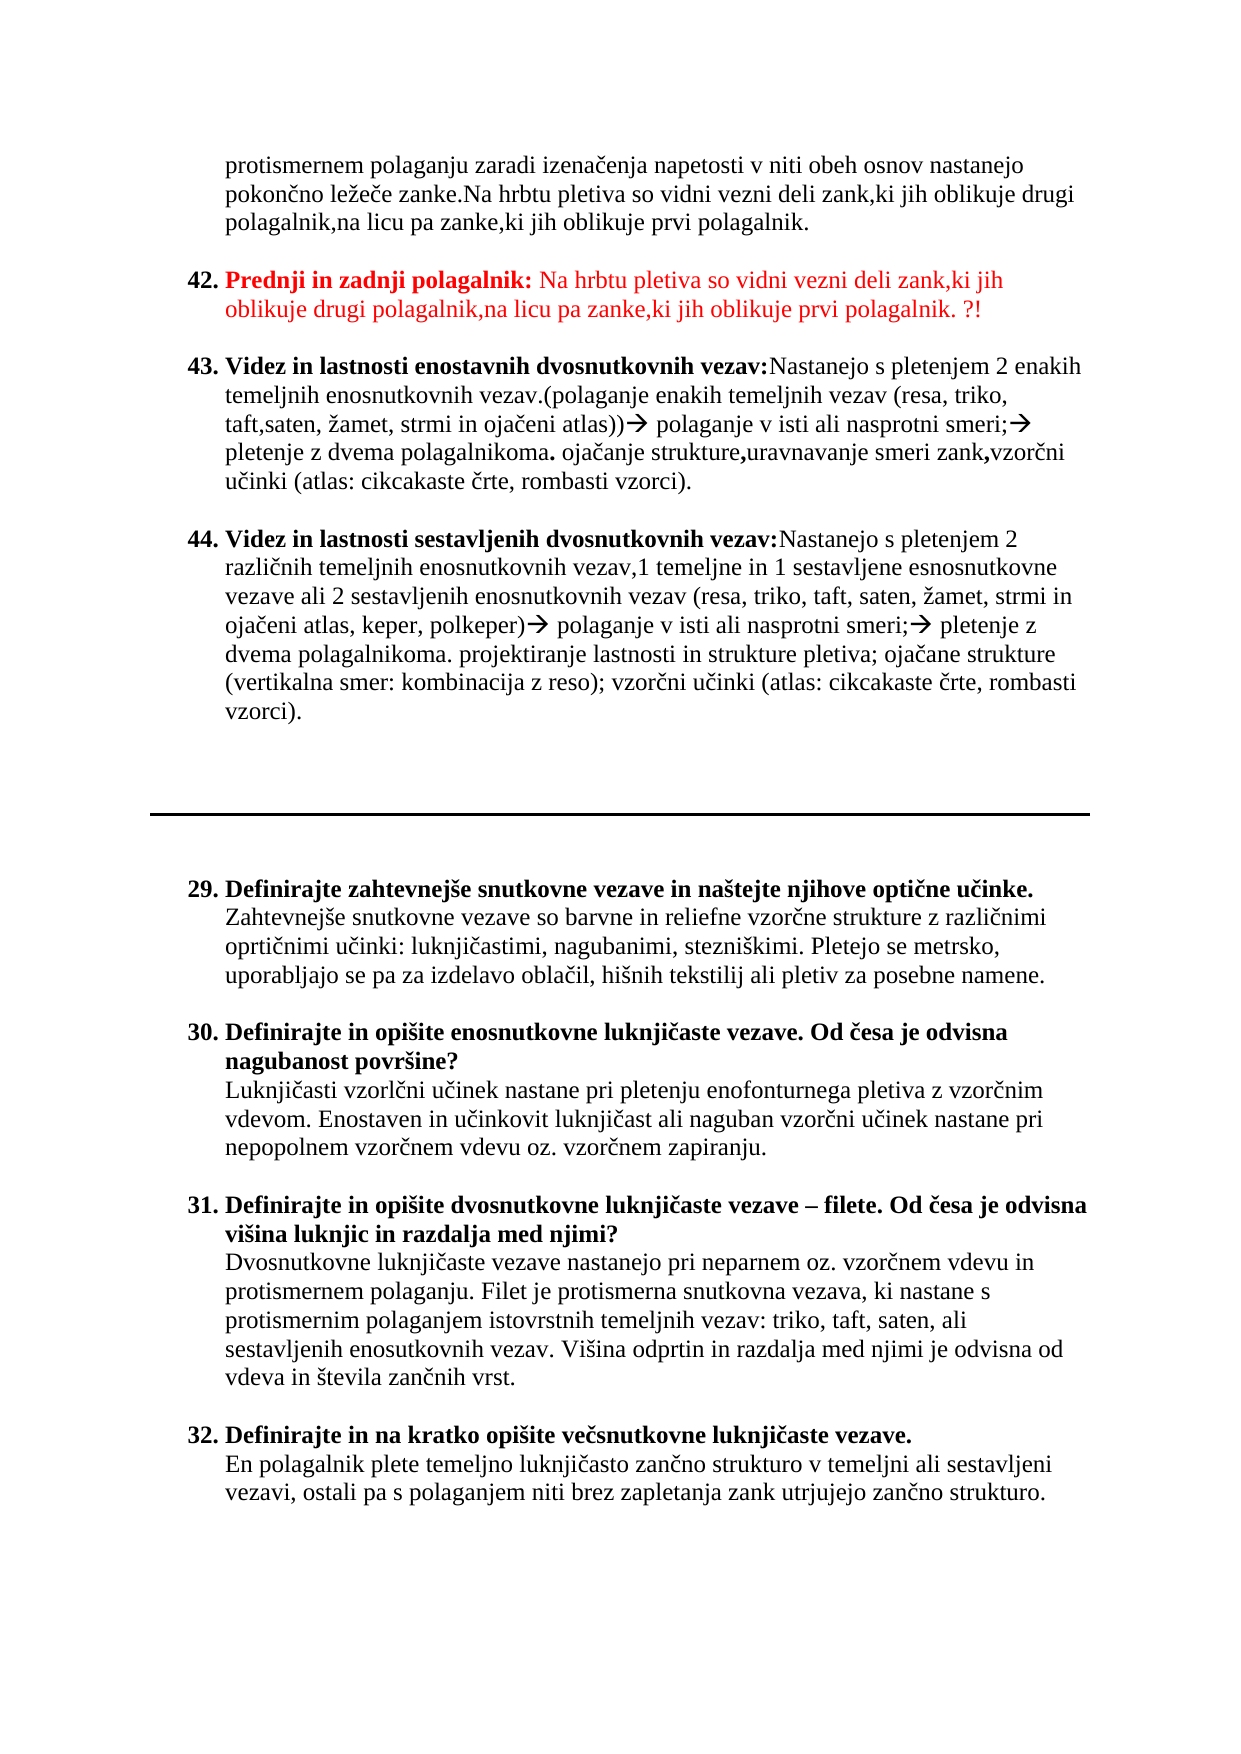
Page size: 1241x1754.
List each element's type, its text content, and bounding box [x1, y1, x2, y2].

list En polagalnik plete temeljno luknjičasto zančno strukturo v temeljni ali sestavljeni vezavi, ostali pa s polaganjem niti brez zapletanja zank utrjujejo zančno strukturo. [225, 1449, 1090, 1506]
list Luknjičasti vzorlčni učinek nastane pri pletenju enofonturnega pletiva z vzorčnim vdevom. Enostaven in učinkovit luknjičast ali naguban vzorčni učinek nastane pri nepopolnem vzorčnem vdevu oz. vzorčnem zapiranju. [225, 1075, 1090, 1161]
list protismernem polaganju zaradi izenačenja napetosti v niti obeh osnov nastanejo pokončno ležeče zanke.Na hrbtu pletiva so vidni vezni deli zank,ki jih oblikuje drugi polagalnik,na licu pa zanke,ki jih oblikuje prvi polagalnik. [187, 150, 1090, 236]
list Definirajte in opišite dvosnutkovne luknjičaste vezave – filete. Od česa je odvisna višina luknjic in razdalja med njimi? [187, 1190, 1090, 1247]
list Zahtevnejše snutkovne vezave so barvne in reliefne vzorčne strukture z različnimi oprtičnimi učinki: luknjičastimi, nagubanimi, stezniškimi. Pletejo se metrsko, uporabljajo se pa za izdelavo oblačil, hišnih tekstilij ali pletiv za posebne namene. [225, 902, 1090, 989]
list Videz in lastnosti sestavljenih dvosnutkovnih vezav:Nastanejo s pletenjem 2 različnih temeljnih enosnutkovnih vezav,1 temeljne in 1 sestavljene esnosnutkovne vezave ali 2 sestavljenih enosnutkovnih vezav (resa, triko, taft, saten, žamet, strmi in ojačeni atlas, keper, polkeper) polaganje v isti ali nasprotni smeri; pletenje z dvema polagalnikoma. projektiranje lastnosti in strukture pletiva; ojačane strukture (vertikalna smer: kombinacija z reso); vzorčni učinki (atlas: cikcakaste črte, rombasti vzorci). [187, 524, 1090, 725]
list Definirajte in opišite enosnutkovne luknjičaste vezave. Od česa je odvisna nagubanost površine? [187, 1017, 1090, 1075]
list Dvosnutkovne luknjičaste vezave nastanejo pri neparnem oz. vzorčnem vdevu in protismernem polaganju. Filet je protismerna snutkovna vezava, ki nastane s protismernim polaganjem istovrstnih temeljnih vezav: triko, taft, saten, ali sestavljenih enosutkovnih vezav. Višina odprtin in razdalja med njimi je odvisna od vdeva in števila zančnih vrst. [225, 1247, 1090, 1391]
list Definirajte in na kratko opišite večsnutkovne luknjičaste vezave. [187, 1420, 1090, 1449]
list Videz in lastnosti enostavnih dvosnutkovnih vezav:Nastanejo s pletenjem 2 enakih temeljnih enosnutkovnih vezav.(polaganje enakih temeljnih vezav (resa, triko, taft,saten, žamet, strmi in ojačeni atlas)) polaganje v isti ali nasprotni smeri; pletenje z dvema polagalnikoma. ojačanje strukture,uravnavanje smeri zank,vzorčni učinki (atlas: cikcakaste črte, rombasti vzorci). [187, 351, 1090, 495]
list Prednji in zadnji polagalnik: Na hrbtu pletiva so vidni vezni deli zank,ki jih oblikuje drugi polagalnik,na licu pa zanke,ki jih oblikuje prvi polagalnik. ?! [187, 265, 1090, 322]
list Definirajte zahtevnejše snutkovne vezave in naštejte njihove optične učinke. [187, 874, 1090, 902]
